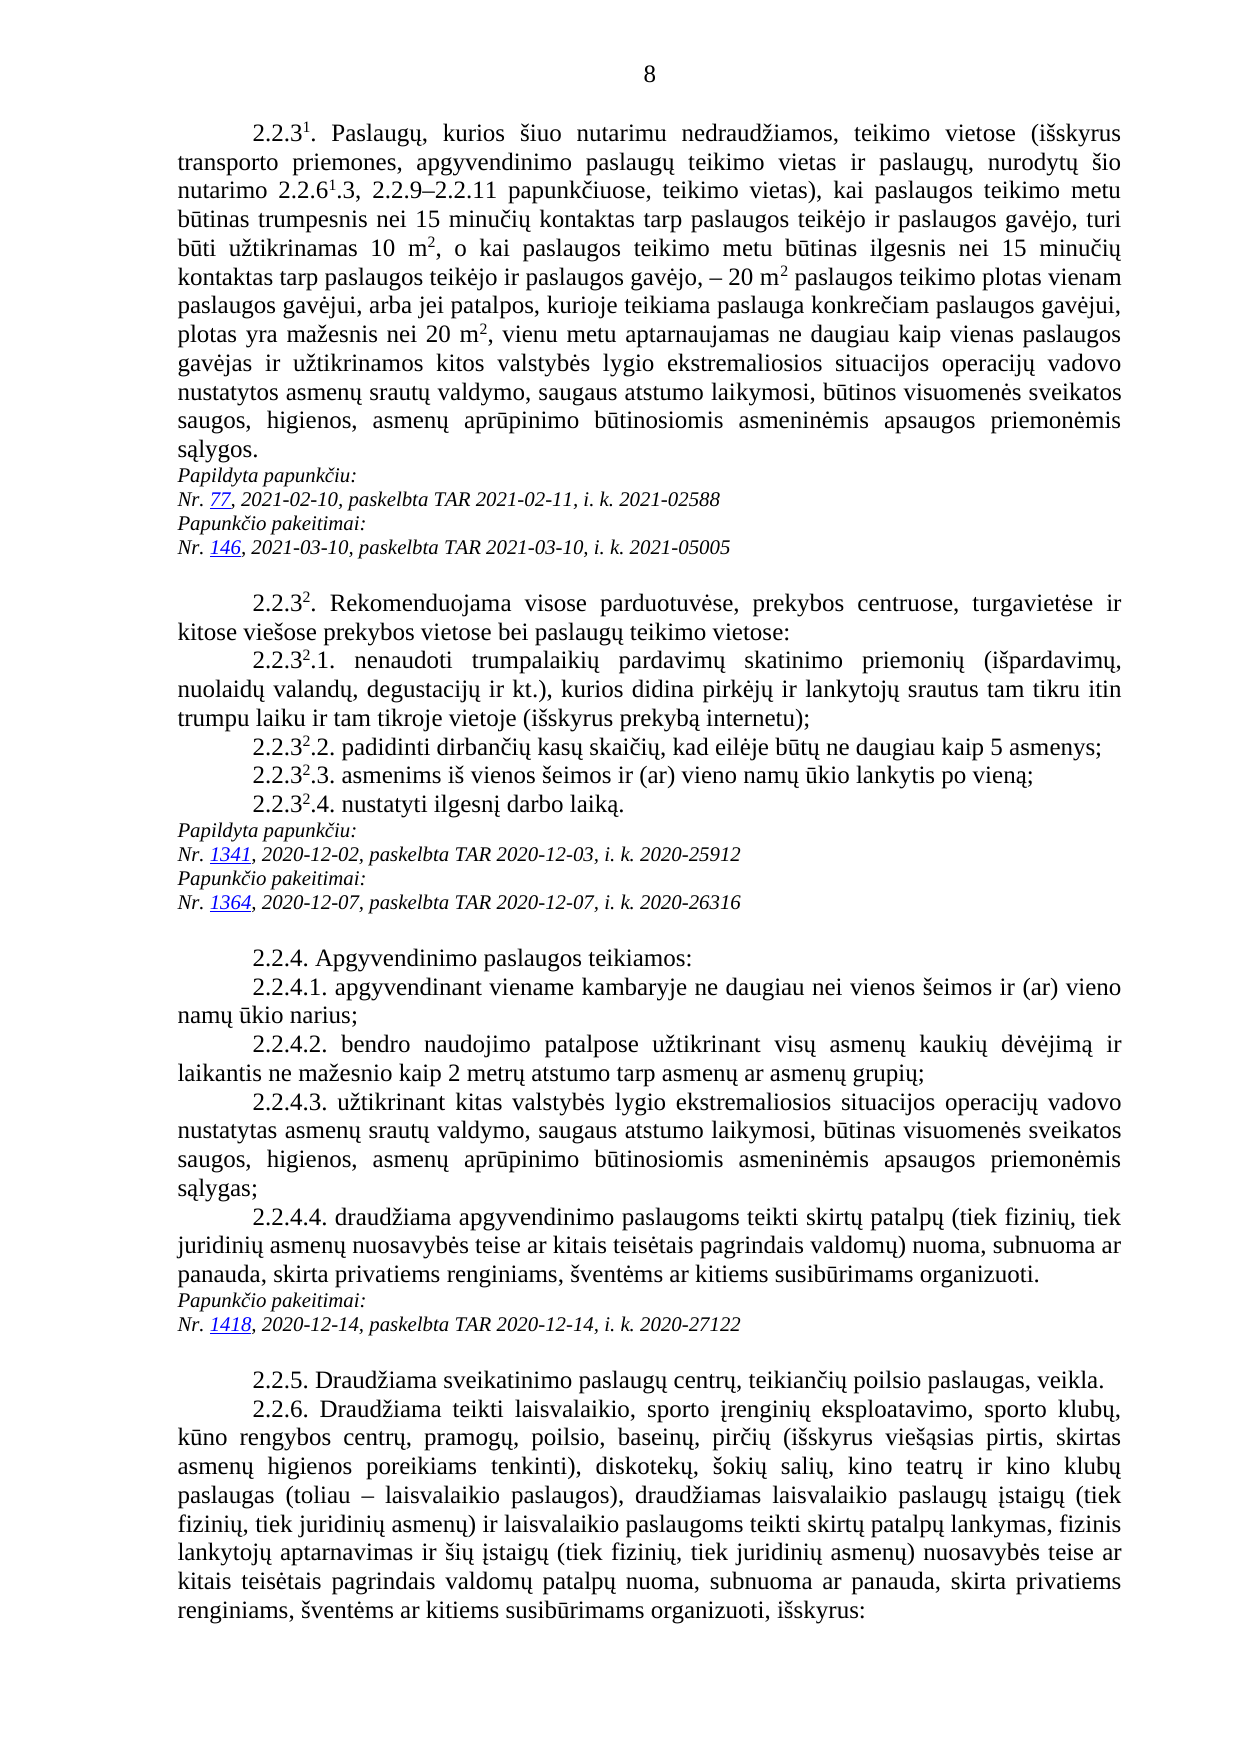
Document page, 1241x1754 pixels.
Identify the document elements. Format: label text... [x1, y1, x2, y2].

text Papunkčio pakeitimai: [177, 866, 1122, 890]
text 2.2.5. Draudžiama sveikatinimo paslaugų centrų, teikiančių poilsio paslaugas, veikla. [177, 1365, 1122, 1394]
text 2.2.4.2. bendro naudojimo patalpose užtikrinant visų asmenų kaukių dėvėjimą ir laikantis ne mažesnio kaip 2 metrų atstumo tarp asmenų ar asmenų grupių; [177, 1029, 1122, 1087]
text Nr. 146, 2021-03-10, paskelbta TAR 2021-03-10, i. k. 2021-05005 [177, 535, 1122, 559]
text 2.2.6. Draudžiama teikti laisvalaikio, sporto įrenginių eksploatavimo, sporto klubų, kūno rengybos centrų, pramogų, poilsio, baseinų, pirčių (išskyrus viešąsias pirtis, skirtas asmenų higienos poreikiams tenkinti), diskotekų, šokių salių, kino teatrų ir kino klubų paslaugas (toliau – laisvalaikio paslaugos), draudžiamas laisvalaikio paslaugų įstaigų (tiek fizinių, tiek juridinių asmenų) ir laisvalaikio paslaugoms teikti skirtų patalpų lankymas, fizinis lankytojų aptarnavimas ir šių įstaigų (tiek fizinių, tiek juridinių asmenų) nuosavybės teise ar kitais teisėtais pagrindais valdomų patalpų nuoma, subnuoma ar panauda, skirta privatiems renginiams, šventėms ar kitiems susibūrimams organizuoti, išskyrus: [177, 1394, 1122, 1624]
text 2.2.4.1. apgyvendinant viename kambaryje ne daugiau nei vienos šeimos ir (ar) vieno namų ūkio narius; [177, 972, 1122, 1029]
text Nr. 1418, 2020-12-14, paskelbta TAR 2020-12-14, i. k. 2020-27122 [177, 1312, 1122, 1336]
text 2.2.32.4. nustatyti ilgesnį darbo laiką. [177, 789, 1122, 818]
text Papildyta papunkčiu: [177, 463, 1122, 487]
text Papunkčio pakeitimai: [177, 1288, 1122, 1312]
text 2.2.32.1. nenaudoti trumpalaikių pardavimų skatinimo priemonių (išpardavimų, nuolaidų valandų, degustacijų ir kt.), kurios didina pirkėjų ir lankytojų srautus tam tikru itin trumpu laiku ir tam tikroje vietoje (išskyrus prekybą internetu); [177, 646, 1122, 732]
text 2.2.4. Apgyvendinimo paslaugos teikiamos: [177, 943, 1122, 972]
text Nr. 1341, 2020-12-02, paskelbta TAR 2020-12-03, i. k. 2020-25912 [177, 842, 1122, 866]
text 2.2.31. Paslaugų, kurios šiuo nutarimu nedraudžiamos, teikimo vietose (išskyrus transporto priemones, apgyvendinimo paslaugų teikimo vietas ir paslaugų, nurodytų šio nutarimo 2.2.61.3, 2.2.9–2.2.11 papunkčiuose, teikimo vietas), kai paslaugos teikimo metu būtinas trumpesnis nei 15 minučių kontaktas tarp paslaugos teikėjo ir paslaugos gavėjo, turi būti užtikrinamas 10 m2, o kai paslaugos teikimo metu būtinas ilgesnis nei 15 minučių kontaktas tarp paslaugos teikėjo ir paslaugos gavėjo, – 20 m2 paslaugos teikimo plotas vienam paslaugos gavėjui, arba jei patalpos, kurioje teikiama paslauga konkrečiam paslaugos gavėjui, plotas yra mažesnis nei 20 m2, vienu metu aptarnaujamas ne daugiau kaip vienas paslaugos gavėjas ir užtikrinamos kitos valstybės lygio ekstremaliosios situacijos operacijų vadovo nustatytos asmenų srautų valdymo, saugaus atstumo laikymosi, būtinos visuomenės sveikatos saugos, higienos, asmenų aprūpinimo būtinosiomis asmeninėmis apsaugos priemonėmis sąlygos. [177, 118, 1122, 463]
text Nr. 77, 2021-02-10, paskelbta TAR 2021-02-11, i. k. 2021-02588 [177, 487, 1122, 511]
text 2.2.32. Rekomenduojama visose parduotuvėse, prekybos centruose, turgavietėse ir kitose viešose prekybos vietose bei paslaugų teikimo vietose: [177, 588, 1122, 646]
text Papunkčio pakeitimai: [177, 511, 1122, 535]
text 2.2.4.4. draudžiama apgyvendinimo paslaugoms teikti skirtų patalpų (tiek fizinių, tiek juridinių asmenų nuosavybės teise ar kitais teisėtais pagrindais valdomų) nuoma, subnuoma ar panauda, skirta privatiems renginiams, šventėms ar kitiems susibūrimams organizuoti. [177, 1202, 1122, 1288]
text 2.2.32.3. asmenims iš vienos šeimos ir (ar) vieno namų ūkio lankytis po vieną; [177, 761, 1122, 789]
text 2.2.32.2. padidinti dirbančių kasų skaičių, kad eilėje būtų ne daugiau kaip 5 asmenys; [177, 732, 1122, 761]
text Nr. 1364, 2020-12-07, paskelbta TAR 2020-12-07, i. k. 2020-26316 [177, 890, 1122, 914]
text Papildyta papunkčiu: [177, 818, 1122, 842]
text 2.2.4.3. užtikrinant kitas valstybės lygio ekstremaliosios situacijos operacijų vadovo nustatytas asmenų srautų valdymo, saugaus atstumo laikymosi, būtinas visuomenės sveikatos saugos, higienos, asmenų aprūpinimo būtinosiomis asmeninėmis apsaugos priemonėmis sąlygas; [177, 1087, 1122, 1202]
